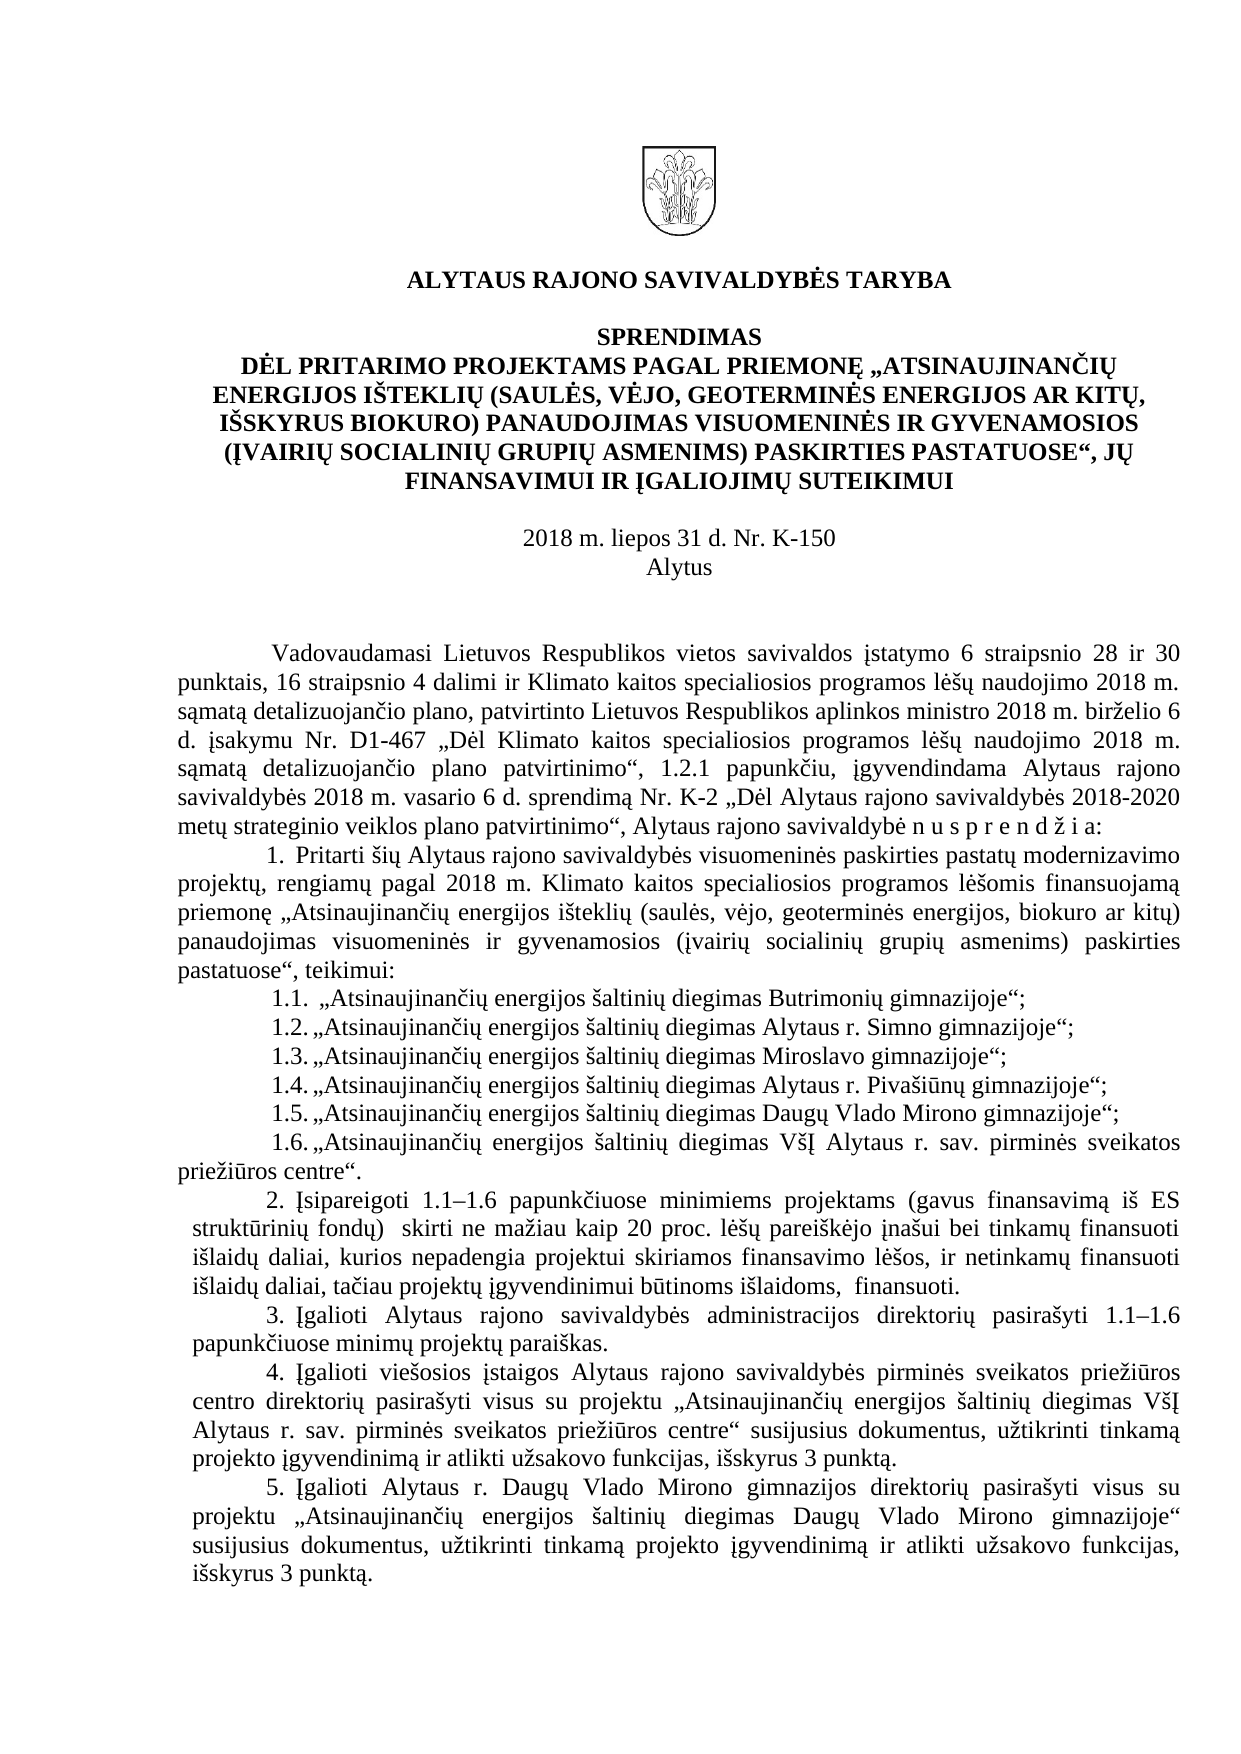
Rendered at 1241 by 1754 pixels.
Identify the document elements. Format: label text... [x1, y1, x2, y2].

text 1. Pritarti šių Alytaus rajono savivaldybės visuomeninės paskirties pastatų modernizavimo projektų, rengiamų pagal 2018 m. Klimato kaitos specialiosios programos lėšomis finansuojamą priemonę „Atsinaujinančių energijos išteklių (saulės, vėjo, geoterminės energijos, biokuro ar kitų) panaudojimas visuomeninės ir gyvenamosios (įvairių socialinių grupių asmenims) paskirties pastatuose“, teikimui: [177, 840, 1181, 983]
text 2018 m. liepos 31 d. Nr. K-150 [177, 523, 1181, 552]
text 2. Įsipareigoti 1.1–1.6 papunkčiuose minimiems projektams (gavus finansavimą iš ES struktūrinių fondų) skirti ne mažiau kaip 20 proc. lėšų pareiškėjo įnašui bei tinkamų finansuoti išlaidų daliai, kurios nepadengia projektui skiriamos finansavimo lėšos, ir netinkamų finansuoti išlaidų daliai, tačiau projektų įgyvendinimui būtinoms išlaidoms, finansuoti. [192, 1185, 1181, 1300]
text 1.3. „Atsinaujinančių energijos šaltinių diegimas Miroslavo gimnazijoje“; [177, 1041, 1181, 1070]
text 3. Įgalioti Alytaus rajono savivaldybės administracijos direktorių pasirašyti 1.1–1.6 papunkčiuose minimų projektų paraiškas. [192, 1300, 1181, 1357]
text 1.1. „Atsinaujinančių energijos šaltinių diegimas Butrimonių gimnazijoje“; [177, 983, 1181, 1012]
text Vadovaudamasi Lietuvos Respublikos vietos savivaldos įstatymo 6 straipsnio 28 ir 30 punktais, 16 straipsnio 4 dalimi ir Klimato kaitos specialiosios programos lėšų naudojimo 2018 m. sąmatą detalizuojančio plano, patvirtinto Lietuvos Respublikos aplinkos ministro 2018 m. birželio 6 d. įsakymu Nr. D1-467 „Dėl Klimato kaitos specialiosios programos lėšų naudojimo 2018 m. sąmatą detalizuojančio plano patvirtinimo“, 1.2.1 papunkčiu, įgyvendindama Alytaus rajono savivaldybės 2018 m. vasario 6 d. sprendimą Nr. K-2 „Dėl Alytaus rajono savivaldybės 2018-2020 metų strateginio veiklos plano patvirtinimo“, Alytaus rajono savivaldybė n u s p r e n d ž i a: [177, 638, 1181, 840]
text Alytus [177, 552, 1181, 581]
text 1.4. „Atsinaujinančių energijos šaltinių diegimas Alytaus r. Pivašiūnų gimnazijoje“; [177, 1070, 1181, 1098]
text 1.5. „Atsinaujinančių energijos šaltinių diegimas Daugų Vlado Mirono gimnazijoje“; [177, 1098, 1181, 1127]
text SPRENDIMAS [177, 322, 1181, 351]
text 1.2. „Atsinaujinančių energijos šaltinių diegimas Alytaus r. Simno gimnazijoje“; [177, 1012, 1181, 1041]
text DĖL PRITARIMO PROJEKTAMS PAGAL PRIEMONĘ „ATSINAUJINANČIŲ ENERGIJOS IŠTEKLIŲ (SAULĖS, VĖJO, GEOTERMINĖS ENERGIJOS AR KITŲ, IŠSKYRUS BIOKURO) PANAUDOJIMAS VISUOMENINĖS IR GYVENAMOSIOS (ĮVAIRIŲ SOCIALINIŲ GRUPIŲ ASMENIMS) PASKIRTIES PASTATUOSE“, JŲ FINANSAVIMUI IR ĮGALIOJIMŲ SUTEIKIMUI [177, 351, 1181, 495]
text 4. Įgalioti viešosios įstaigos Alytaus rajono savivaldybės pirminės sveikatos priežiūros centro direktorių pasirašyti visus su projektu „Atsinaujinančių energijos šaltinių diegimas VšĮ Alytaus r. sav. pirminės sveikatos priežiūros centre“ susijusius dokumentus, užtikrinti tinkamą projekto įgyvendinimą ir atlikti užsakovo funkcijas, išskyrus 3 punktą. [192, 1357, 1181, 1472]
text 1.6. „Atsinaujinančių energijos šaltinių diegimas VšĮ Alytaus r. sav. pirminės sveikatos priežiūros centre“. [177, 1127, 1181, 1185]
text ALYTAUS RAJONO SAVIVALDYBĖS TARYBA [177, 265, 1181, 293]
text 5. Įgalioti Alytaus r. Daugų Vlado Mirono gimnazijos direktorių pasirašyti visus su projektu „Atsinaujinančių energijos šaltinių diegimas Daugų Vlado Mirono gimnazijoje“ susijusius dokumentus, užtikrinti tinkamą projekto įgyvendinimą ir atlikti užsakovo funkcijas, išskyrus 3 punktą. [192, 1472, 1181, 1587]
